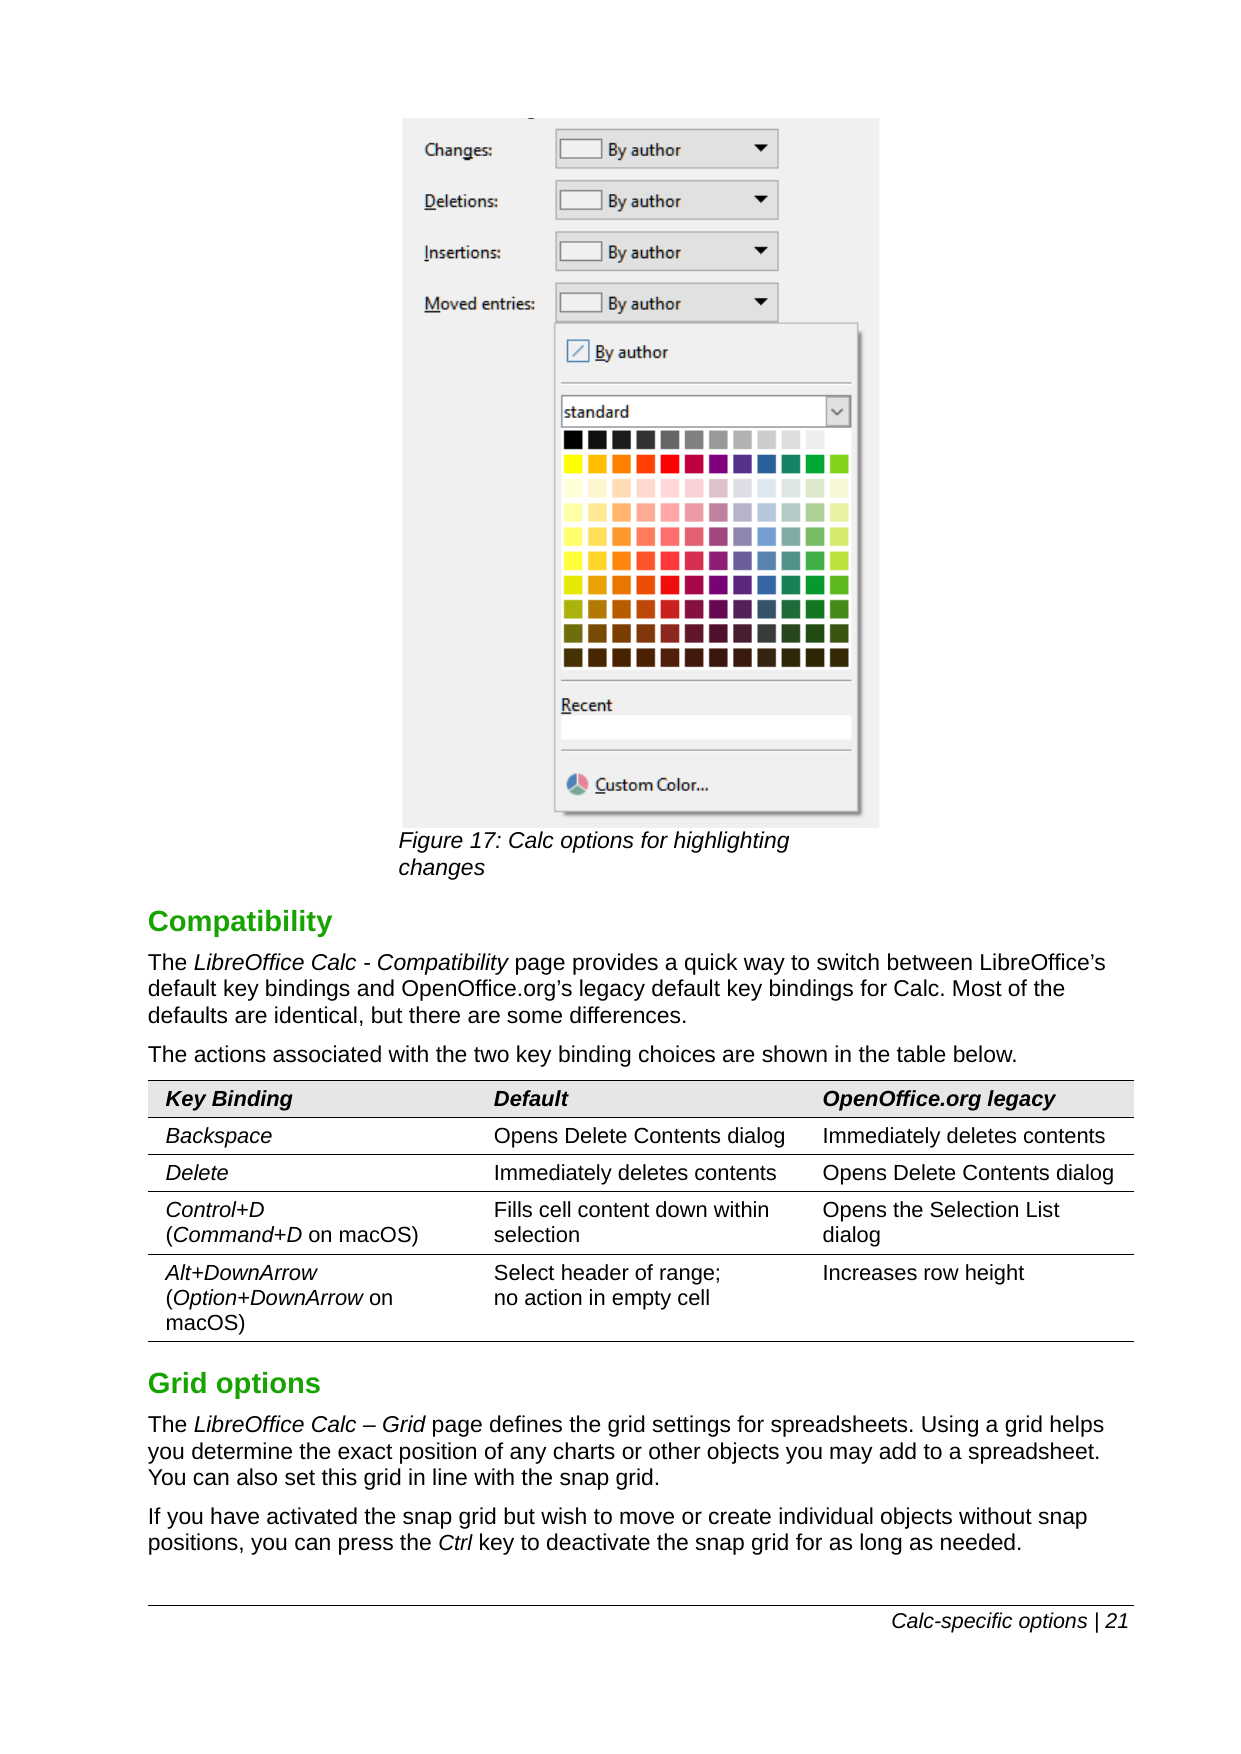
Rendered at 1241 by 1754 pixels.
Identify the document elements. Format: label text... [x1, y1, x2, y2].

table_cell Opens Delete Contents dialog [476, 1118, 805, 1154]
table_cell Opens the Selection List dialog [805, 1192, 1134, 1253]
table_cell Alt+DownArrow (Option+DownArrow on macOS) [148, 1255, 476, 1341]
table_cell Opens Delete Contents dialog [805, 1155, 1134, 1191]
table_header Default [476, 1081, 805, 1117]
table_header Key Binding [148, 1081, 476, 1117]
table_cell Delete [148, 1155, 476, 1191]
subtitle Grid options [148, 1366, 1134, 1400]
table_cell Immediately deletes contents [805, 1118, 1134, 1154]
subtitle Compatibility [148, 904, 1134, 937]
table_cell Control+D (Command+D on macOS) [148, 1192, 476, 1253]
picture [402, 118, 880, 828]
text If you have activated the snap grid but wish to move or create individual objects without snap positions, you can press the Ctrl key to deactivate the snap grid for as long as needed. [148, 1503, 1134, 1556]
table_cell Increases row height [805, 1255, 1134, 1341]
table_cell Select header of range; no action in empty cell [476, 1255, 805, 1341]
table_cell Backspace [148, 1118, 476, 1154]
table_header OpenOffice.org legacy [805, 1081, 1134, 1117]
text The LibreOffice Calc – Grid page defines the grid settings for spreadsheets. Using a grid helps you determine the exact position of any charts or other objects you may add to a spreadsheet. You can also set this grid in line with the snap grid. [148, 1411, 1134, 1491]
table_cell Fills cell content down within selection [476, 1192, 805, 1253]
text The actions associated with the two key binding choices are shown in the table below. [148, 1041, 1134, 1067]
text The LibreOffice Calc - Compatibility page provides a quick way to switch between LibreOffice’s default key bindings and OpenOffice.org’s legacy default key bindings for Calc. Most of the defaults are identical, but there are some differences. [148, 949, 1134, 1028]
table_cell Immediately deletes contents [476, 1155, 805, 1191]
text Figure 17: Calc options for highlighting changes [398, 118, 883, 880]
